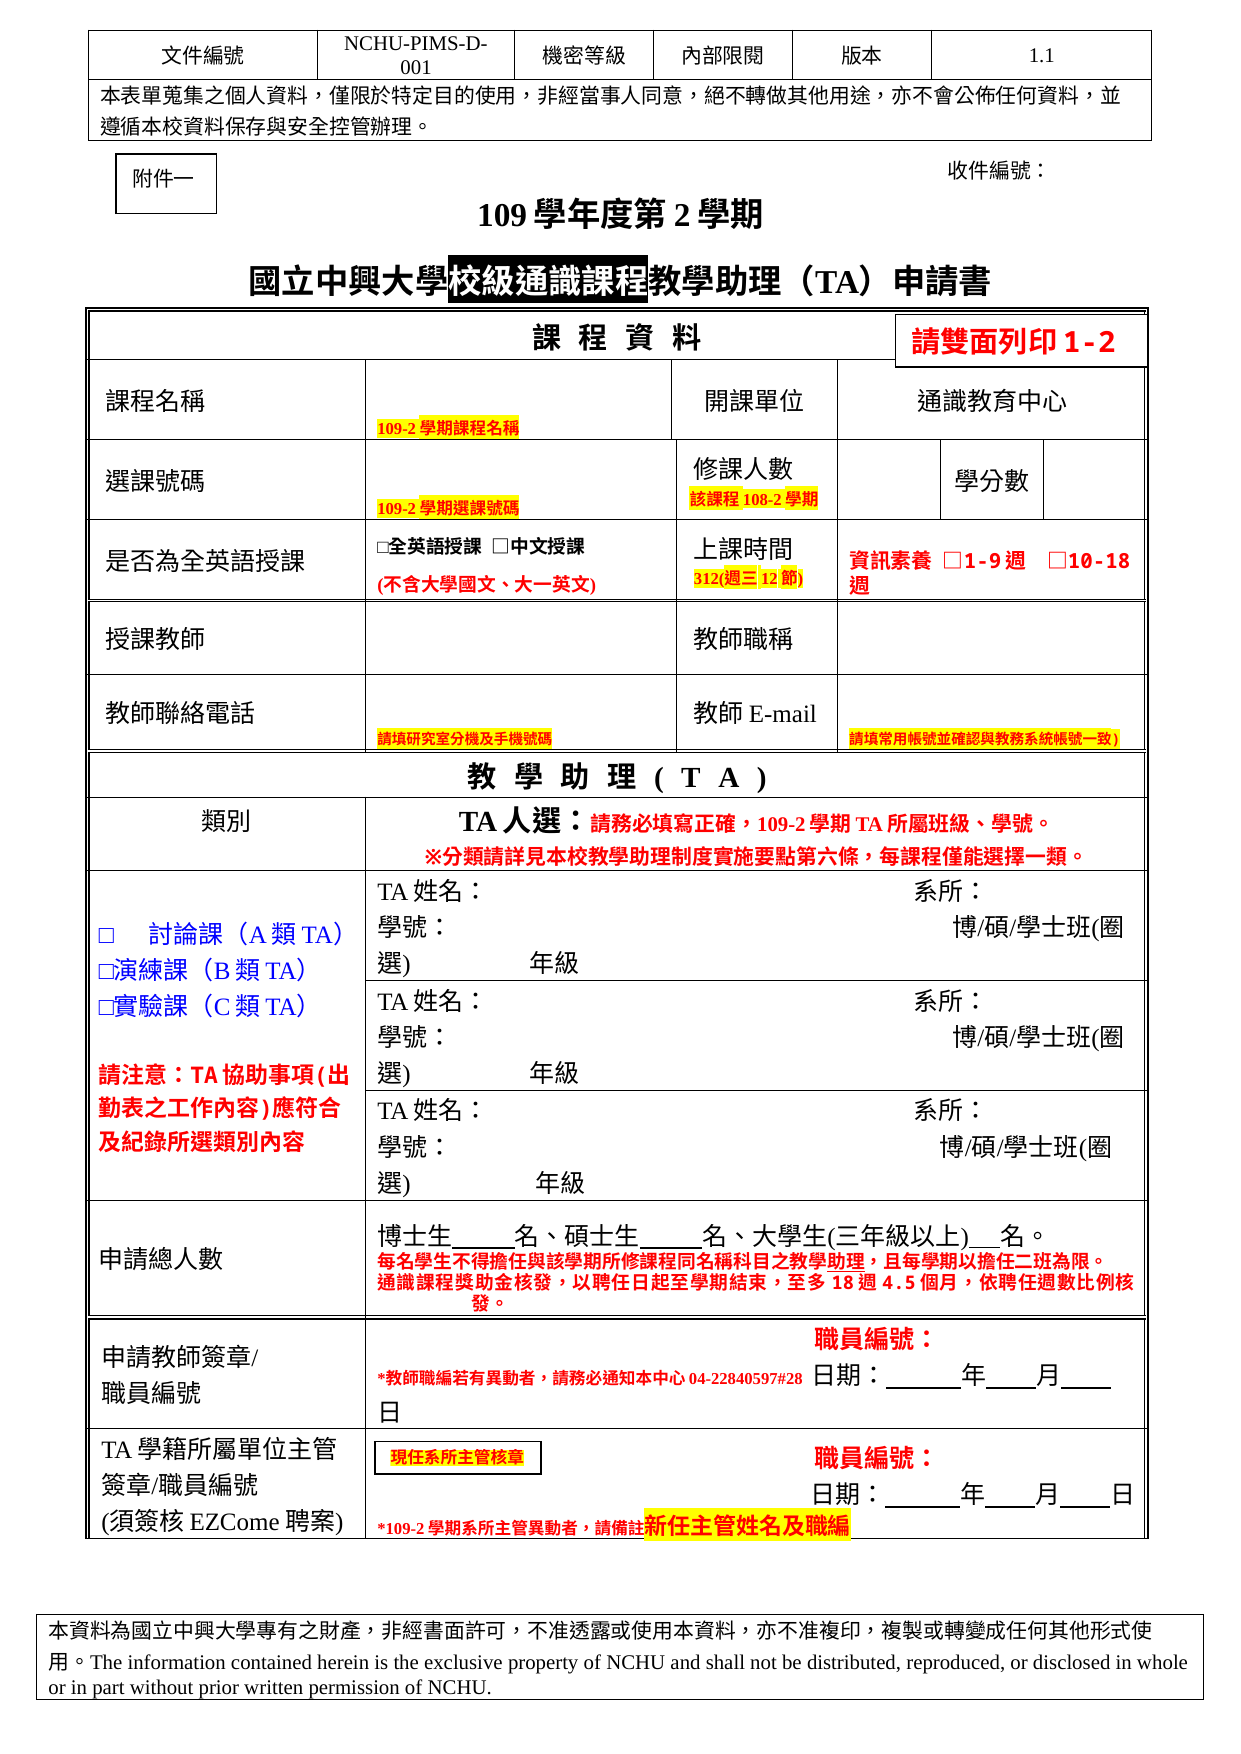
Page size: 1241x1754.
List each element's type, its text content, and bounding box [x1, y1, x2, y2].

table_header 課程資料 [90, 312, 1144, 359]
table_cell [1149, 749, 1153, 797]
text 109學年度第2學期 [117, 155, 216, 213]
table_cell 資訊素養 □1-9週 □10-18週 [838, 520, 1144, 599]
table_cell 請填研究室分機及手機號碼 [366, 675, 676, 749]
table_cell TA姓名： 系所： 學號： 博/碩/學士班(圈選) 年級 [366, 981, 1144, 1090]
table_cell TA姓名： 系所： 學號： 博/碩/學士班(圈選) 年級 [366, 871, 1144, 980]
text 附件一 [132, 162, 201, 192]
table_cell 學分數 [941, 440, 1043, 519]
table_cell 上課時間 312(週三12節) [677, 520, 837, 599]
table_cell [1149, 439, 1153, 519]
table_cell [1149, 870, 1153, 980]
table_cell 教學助理(TA) [90, 753, 1144, 797]
table_cell 請填常用帳號並確認與教務系統帳號一致) [838, 675, 1144, 749]
table_cell 授課教師 [90, 602, 365, 674]
table_cell [1149, 674, 1153, 749]
table_cell 選課號碼 [90, 440, 365, 519]
table_cell 職員編號： *教師職編若有異動者，請務必通知本中心04-22840597#28 日期： 年 月 日 [366, 1320, 1144, 1428]
text 國立中興大學校級通識課程教學助理（TA）申請書 [118, 237, 1122, 299]
table_cell [366, 602, 676, 674]
table_cell 課程名稱 [90, 360, 365, 439]
table_cell 申請教師簽章/ 職員編號 [90, 1320, 365, 1428]
table_cell [1044, 440, 1144, 519]
table_cell [1149, 599, 1153, 674]
table_cell [1149, 519, 1153, 599]
table_cell TA姓名： 系所： 學號： 博/碩/學士班(圈選) 年級 [366, 1091, 1144, 1199]
table_cell [838, 440, 940, 519]
table_cell 教師聯絡電話 [90, 675, 365, 749]
table_cell [1149, 1090, 1153, 1199]
table_cell 通識教育中心 [838, 360, 1144, 439]
table_cell 教師E-mail [677, 675, 837, 749]
text 收件編號： [947, 155, 1108, 185]
table_cell 開課單位 [672, 360, 837, 439]
table_cell 109-2學期課程名稱 [366, 360, 671, 439]
table_cell 討論課（A類TA） 演練課（B類TA） 實驗課（C類TA） 請注意：TA協助事項(出勤表之工作內容)應符合及紀錄所選類別內容 [90, 871, 365, 1199]
table_cell TA人選：請務必填寫正確，109-2學期TA所屬班級、學號。 ※分類請詳見本校教學助理制度實施要點第六條，每課程僅能選擇一類。 [366, 798, 1144, 870]
table_cell [1149, 1428, 1153, 1538]
table_cell [838, 602, 1144, 674]
table_cell 109-2學期選課號碼 [366, 440, 676, 519]
table_cell 教師職稱 [677, 602, 837, 674]
table_cell [1149, 359, 1153, 439]
table_cell [1149, 1200, 1153, 1315]
table_cell 職員編號： 日期： 年 月 日 *109-2學期系所主管異動者，請備註新任主管姓名及職編 [366, 1429, 1144, 1538]
table_cell 博士生 名、碩士生 名、大學生(三年級以上) 名。 每名學生不得擔任與該學期所修課程同名稱科目之教學助理，且每學期以擔任二班為限。 通識課程獎助金核發，以聘任日起至學期結束，至多18週4.5個月，依聘任週數比例核發。 [366, 1201, 1144, 1315]
table_cell [1149, 1315, 1153, 1428]
table_cell TA學籍所屬單位主管簽章/職員編號 (須簽核EZCome聘案) [90, 1429, 365, 1538]
table_cell 申請總人數 [90, 1201, 365, 1315]
table_header 課程資料 [896, 315, 1147, 366]
table_cell [1149, 797, 1153, 870]
table_cell [1149, 980, 1153, 1090]
text 109學年度第2學期 [118, 147, 1123, 233]
table_cell 類別 [90, 798, 365, 870]
table_cell 修課人數 該課程108-2學期 [677, 440, 837, 519]
table_cell □全英語授課 □中文授課 (不含大學國文、大一英文) [366, 520, 676, 599]
table_header [1149, 307, 1153, 359]
table_cell 是否為全英語授課 [90, 520, 365, 599]
